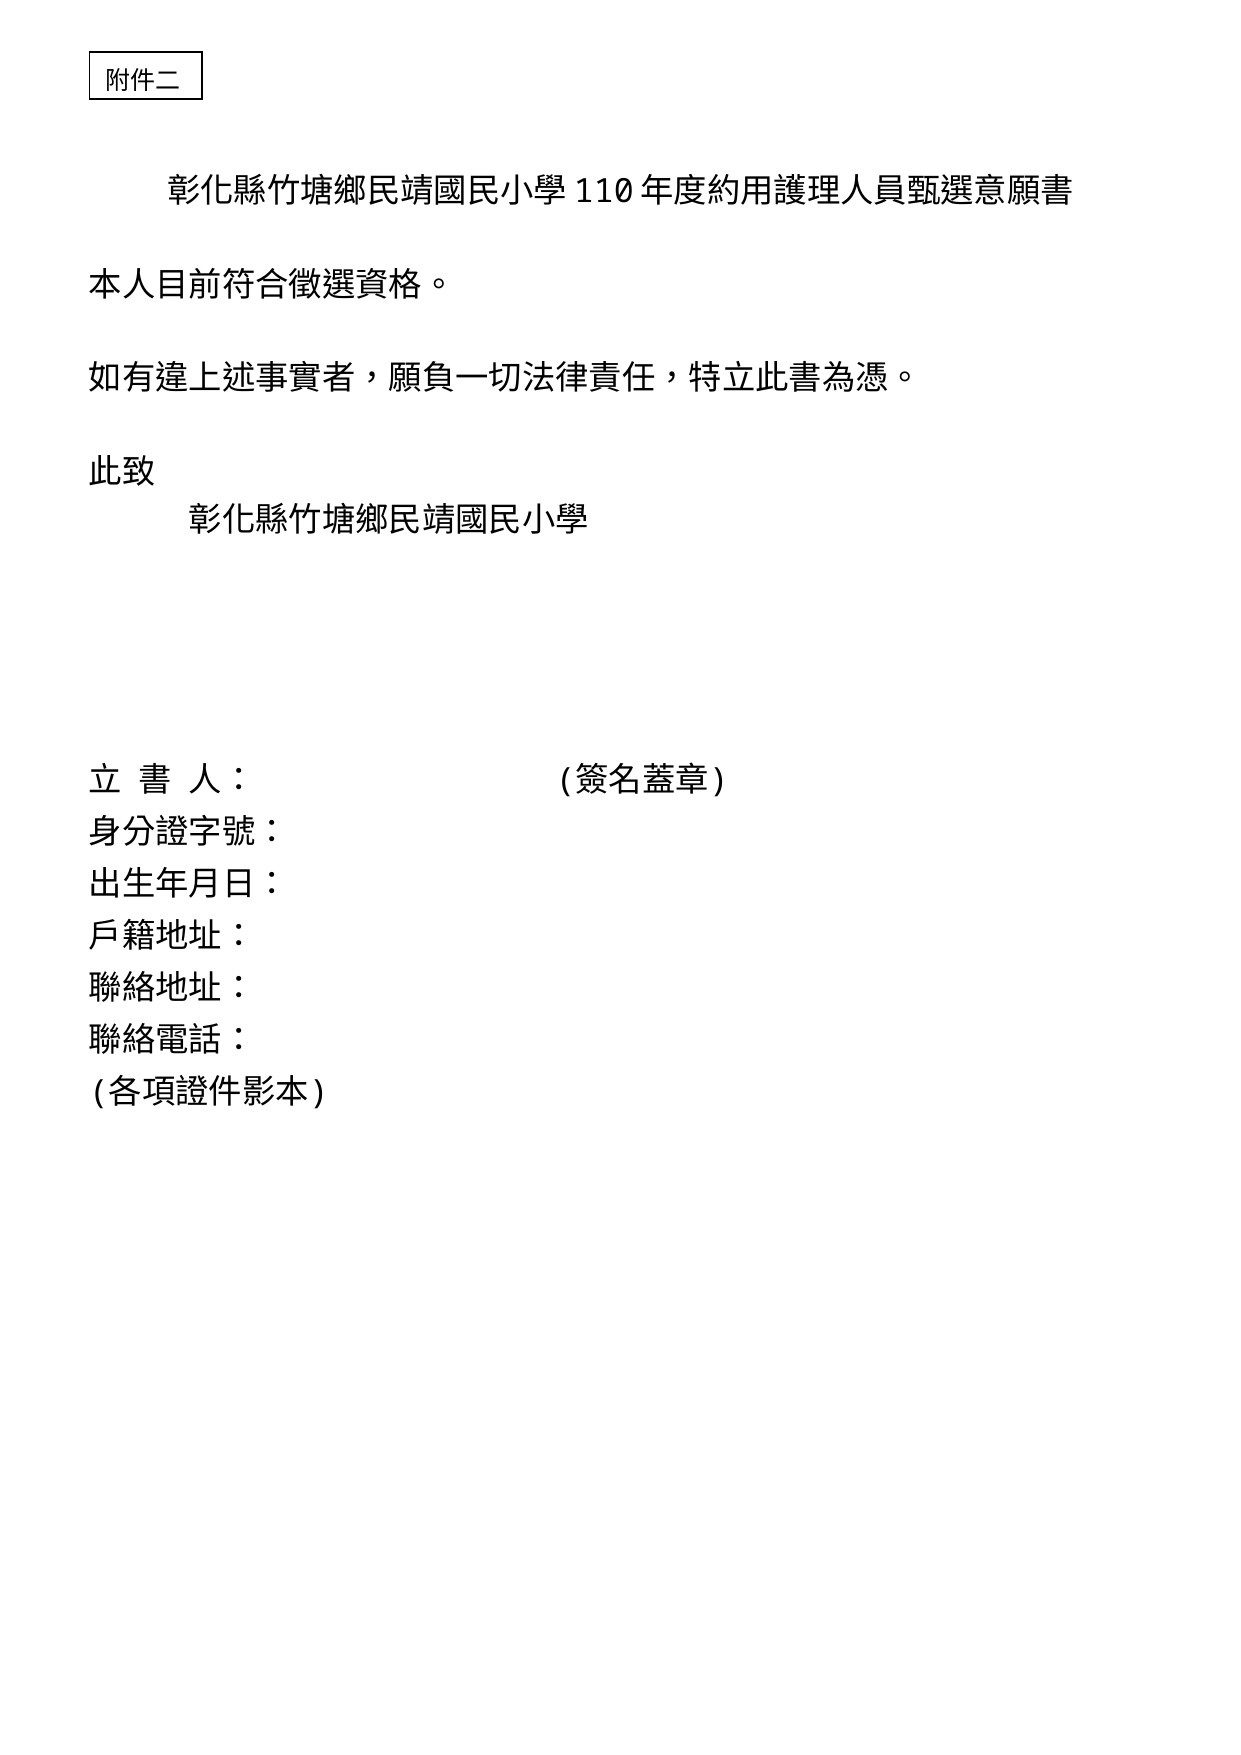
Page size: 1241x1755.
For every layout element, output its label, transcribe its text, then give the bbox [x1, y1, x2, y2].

text 彰化縣竹塘鄉民靖國民小學 [89, 493, 1152, 541]
text 出生年月日： [89, 854, 1152, 906]
text 此致 [89, 445, 1152, 493]
text 戶籍地址： [89, 906, 1152, 958]
text 附件二 [105, 60, 186, 91]
text 身分證字號： [89, 802, 1152, 854]
text 聯絡地址： [89, 958, 1152, 1010]
text [90, 53, 201, 98]
text 本人目前符合徵選資格。 [89, 257, 1152, 306]
text 立 書 人： (簽名蓋章) [89, 750, 1152, 802]
text 如有違上述事實者，願負一切法律責任，特立此書為憑。 [89, 351, 1152, 399]
text 彰化縣竹塘鄉民靖國民小學110年度約用護理人員甄選意願書 [89, 163, 1152, 212]
text 聯絡電話： [89, 1010, 1152, 1062]
text (各項證件影本) [89, 1062, 1152, 1114]
